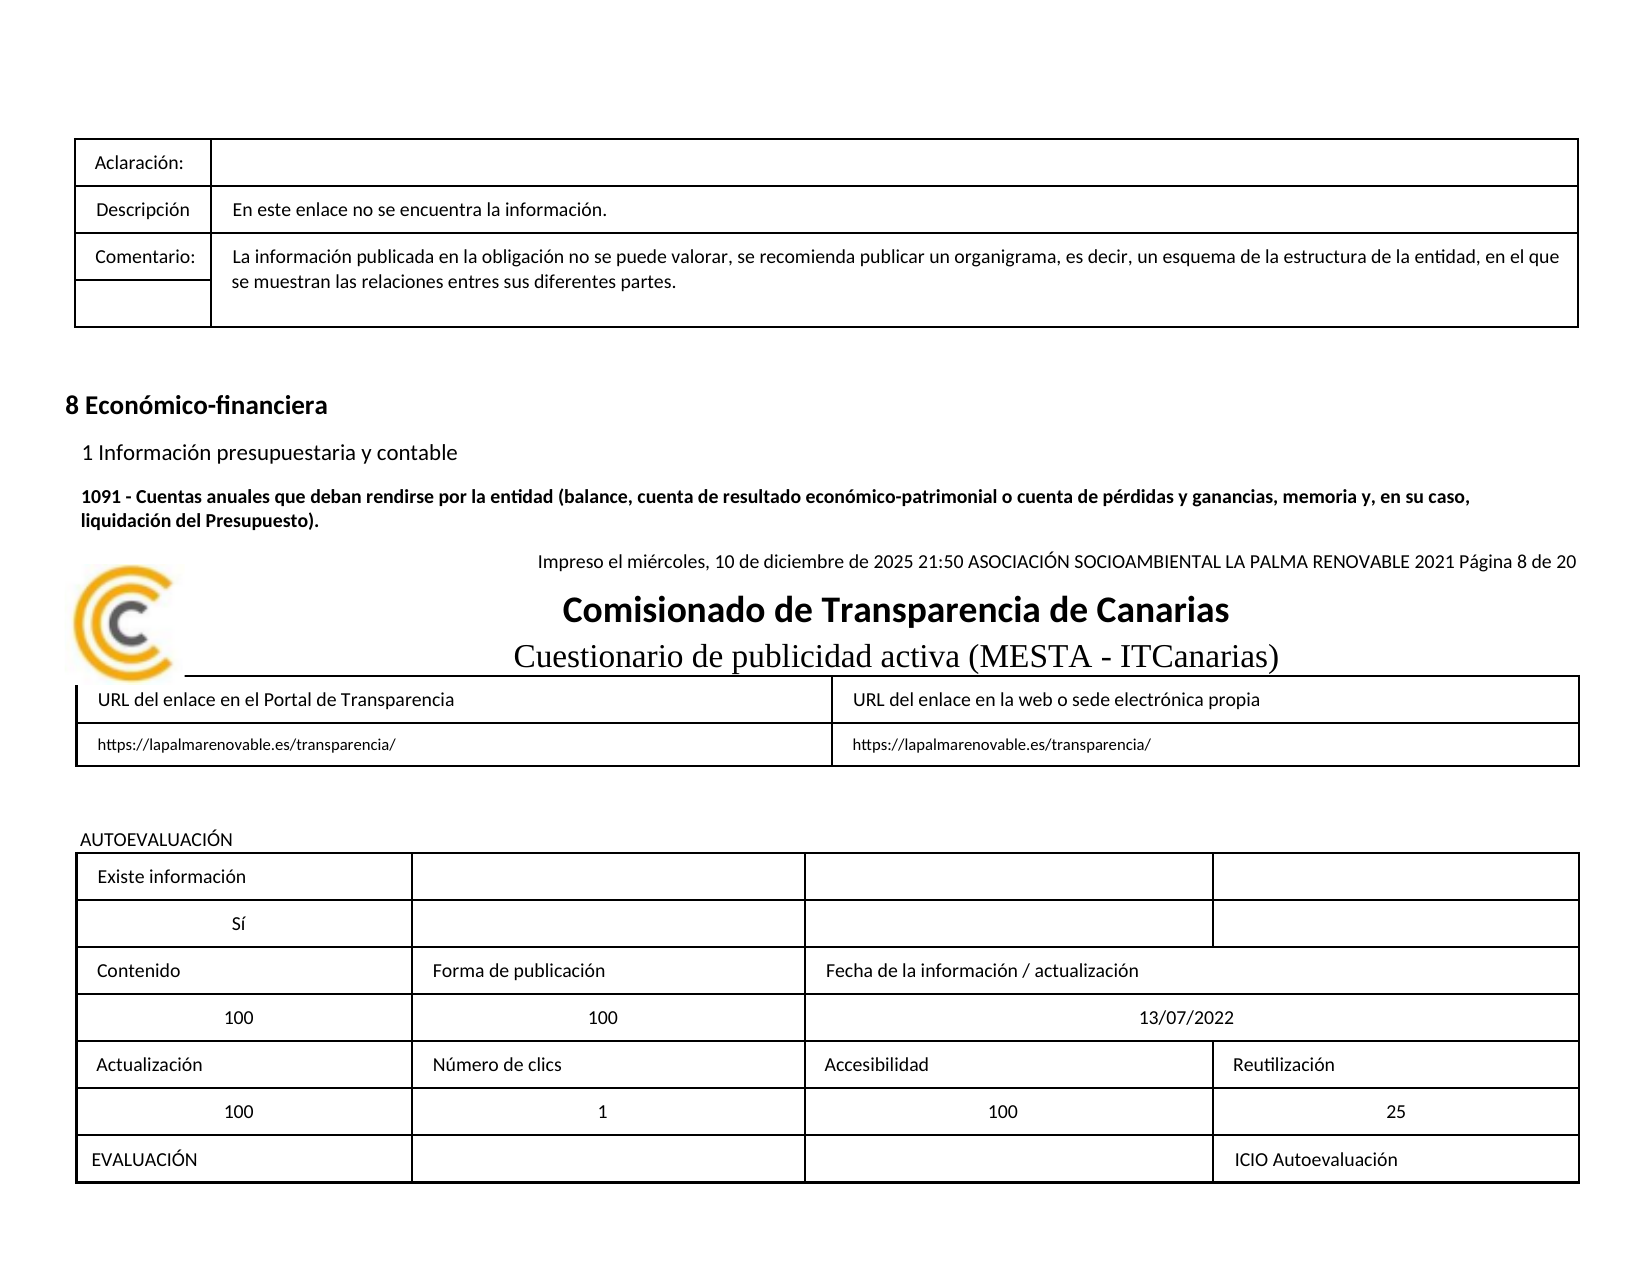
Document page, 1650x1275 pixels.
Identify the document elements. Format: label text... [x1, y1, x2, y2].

picture [64, 564, 185, 685]
table_cell 1 [413, 1089, 804, 1134]
text Cuestionario de publicidad activa (MESTA - ITCanarias) [185, 636, 1279, 675]
table_cell 100 [413, 995, 804, 1040]
table_cell [806, 1136, 1212, 1181]
table_cell Número de clics [413, 1042, 804, 1087]
table_cell [413, 1136, 804, 1181]
text AUTOEVALUACIÓN [80, 828, 1579, 852]
table_cell https://lapalmarenovable.es/transparencia/ [78, 724, 831, 765]
table_cell [76, 281, 210, 326]
table_cell Accesibilidad [806, 1042, 1212, 1087]
table_cell https://lapalmarenovable.es/transparencia/ [833, 724, 1578, 765]
table_cell Comentario: [76, 234, 210, 279]
table_header [1214, 854, 1578, 899]
text 1 Información presupuestaria y contable [81, 438, 1579, 466]
table_header [212, 140, 1577, 185]
table_cell 25 [1214, 1089, 1578, 1134]
table_header [413, 854, 804, 899]
table_cell 100 [806, 1089, 1212, 1134]
table_header Aclaración: [76, 140, 210, 185]
table_cell Fecha de la información / actualización [806, 948, 1578, 993]
table_cell Forma de publicación [413, 948, 804, 993]
table_cell Contenido [78, 948, 411, 993]
table_header URL del enlace en el Portal de Transparencia [78, 677, 831, 722]
text 8 Económico-financiera [65, 389, 1579, 422]
table_cell Sí [78, 901, 411, 946]
table_cell [413, 901, 804, 946]
table_cell EVALUACIÓN [78, 1136, 411, 1181]
table_cell En este enlace no se encuentra la información. [212, 187, 1577, 232]
text 1091 - Cuentas anuales que deban rendirse por la entidad (balance, cuenta de resultado económico-patrimonial o cuenta de pérdidas y ganancias, memoria y, en su caso, liquidación del Presupuesto). [81, 484, 1501, 533]
table_header [806, 854, 1212, 899]
text Comisionado de Transparencia de Canarias [185, 586, 1230, 632]
table_cell La información publicada en la obligación no se puede valorar, se recomienda publicar un organigrama, es decir, un esquema de la estructura de la entidad, en el que se muestran las relaciones entres sus diferentes partes. [212, 234, 1577, 326]
table_cell ICIO Autoevaluación [1214, 1136, 1578, 1181]
table_cell 100 [78, 995, 411, 1040]
table_header Existe información [78, 854, 411, 899]
table_cell [1214, 901, 1578, 946]
table_cell 100 [78, 1089, 411, 1134]
table_cell 13/07/2022 [806, 995, 1578, 1040]
table_cell Descripción [76, 187, 210, 232]
text Impreso el miércoles, 10 de diciembre de 2025 21:50 ASOCIACIÓN SOCIOAMBIENTAL LA PALMA RENOVABLE 2021 Página 8 de 20 [61, 550, 1577, 574]
table_cell [806, 901, 1212, 946]
table_header URL del enlace en la web o sede electrónica propia [833, 677, 1578, 722]
table_cell Actualización [78, 1042, 411, 1087]
table_cell Reutilización [1214, 1042, 1578, 1087]
